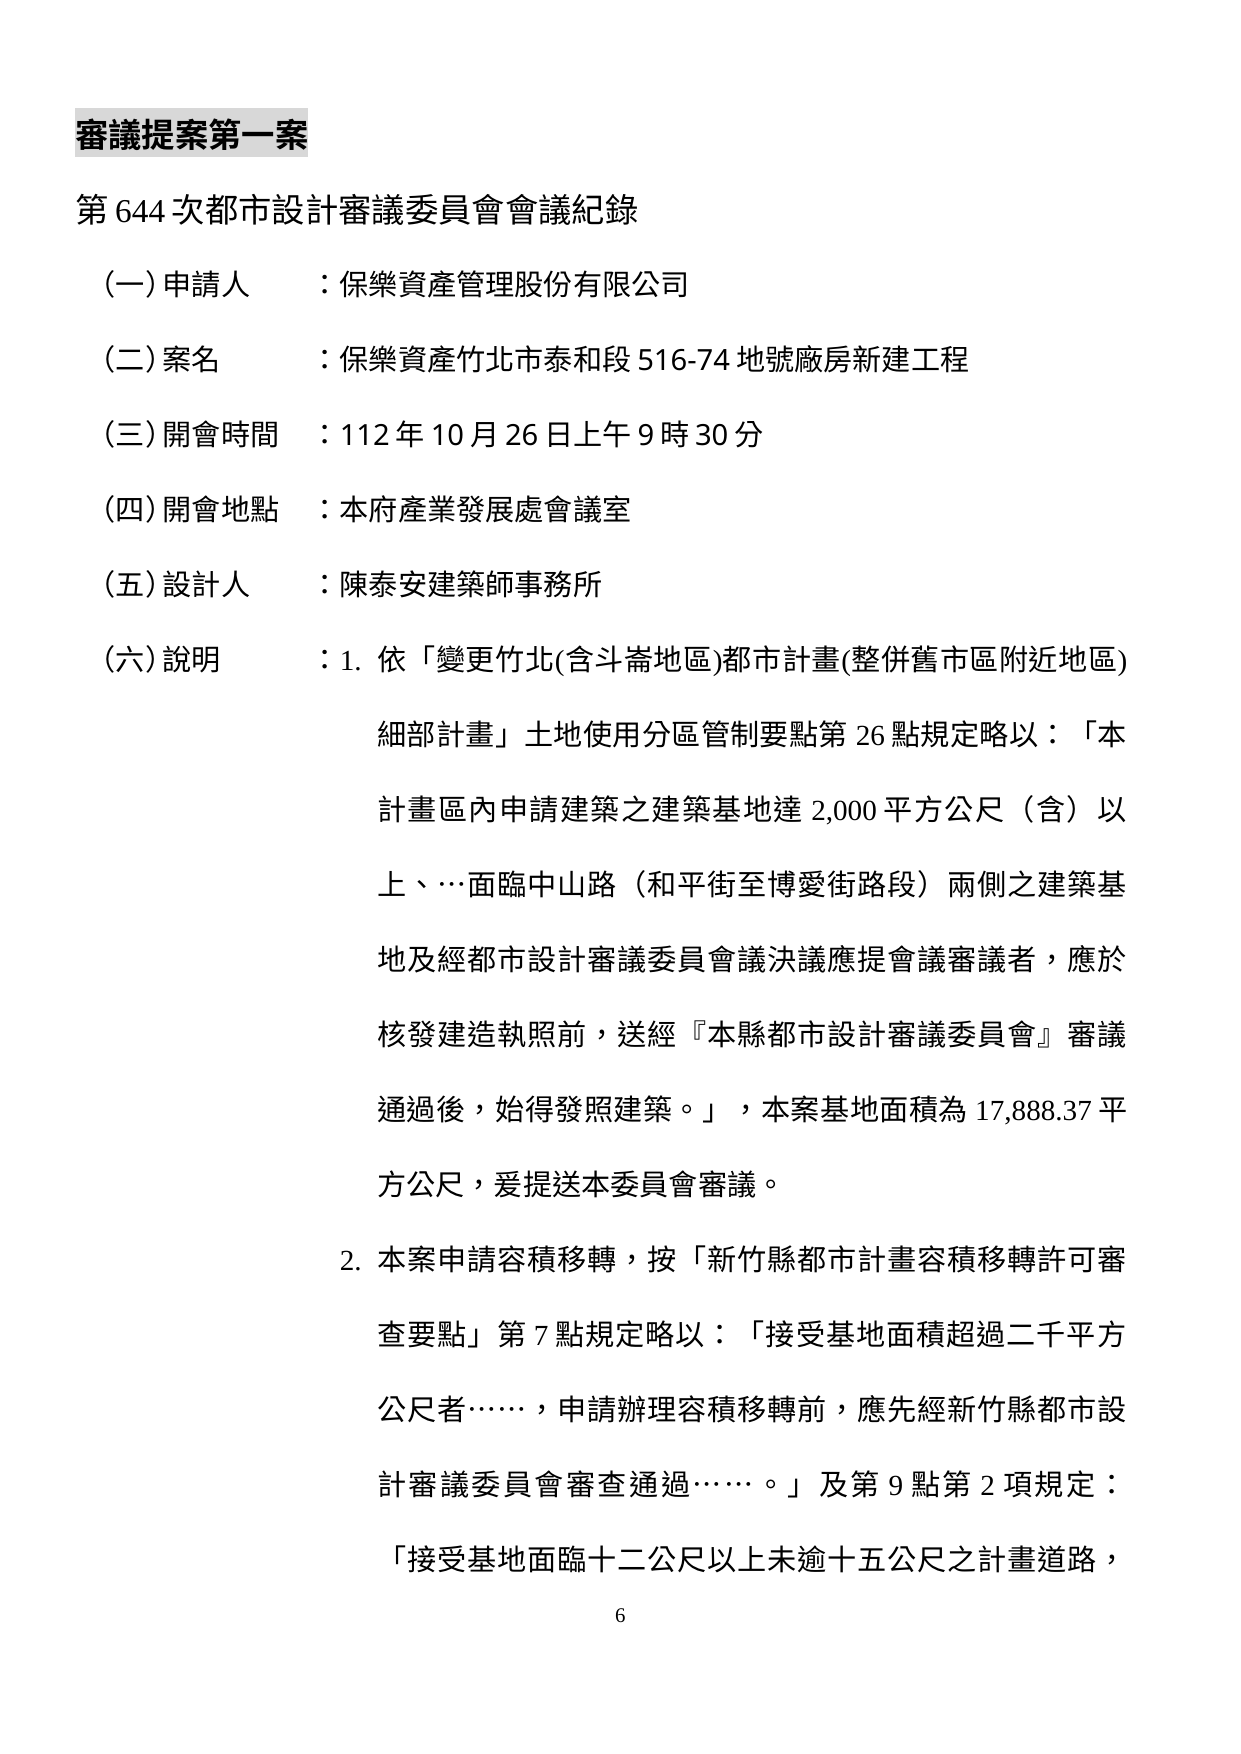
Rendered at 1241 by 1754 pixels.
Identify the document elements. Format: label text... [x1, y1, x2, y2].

table_cell （二） [75, 314, 164, 389]
table_cell 本府產業發展處會議室 [341, 464, 1138, 539]
table_cell 案名 [164, 314, 311, 389]
table_cell （六） [75, 614, 164, 1589]
table_cell 開會時間 [164, 389, 311, 464]
text 第644次都市設計審議委員會會議紀錄 [75, 164, 1165, 239]
table_header 申請人 [164, 239, 311, 314]
table_header （一） [75, 239, 164, 314]
table_cell ： [311, 464, 341, 539]
table_cell ： [311, 614, 341, 1589]
table_cell 開會地點 [164, 464, 311, 539]
table_cell ： [311, 389, 341, 464]
table_cell 保樂資產竹北市泰和段516-74地號廠房新建工程 [341, 314, 1138, 389]
table_cell 說明 [164, 614, 311, 1589]
table_cell 陳泰安建築師事務所 [341, 539, 1138, 614]
table_cell 設計人 [164, 539, 311, 614]
table_cell ： [311, 314, 341, 389]
table_cell 案名 [164, 355, 173, 360]
table_header ： [311, 239, 341, 314]
table_cell ： [311, 539, 341, 614]
text 審議提案第一案 [75, 89, 1165, 164]
table_cell （三） [75, 389, 164, 464]
table_cell （五） [75, 539, 164, 614]
table_cell 依「變更竹北(含斗崙地區)都市計畫(整併舊市區附近地區)細部計畫」土地使用分區管制要點第26點規定略以：「本計畫區內申請建築之建築基地達2,000平方公尺（含）以上、…面臨中山路（和平街至博愛街路段）兩側之建築基地及經都市設計審議委員會議決議應提會議審議者，應於核發建造執照前，送經『本縣都市設計審議委員會』審議通過後，始得發照建築。」，本案基地面積為17,888.37平方公尺，爰提送本委員會審議。 本案申請容積移轉，按「新竹縣都市計畫容積移轉許可審查要點」第7點規定略以：「接受基地面積超過二千平方公尺者……，申請辦理容積移轉前，應先經新竹縣都市設計審議委員會審查通過……。」及第9點第2項規定：「接受基地面臨十二公尺以上未逾十五公尺之計畫道路，可移入容積以不超過該接受基地基準容積之百分之二十為原則。」，本案擬申請容積移轉20%(7,513.11㎡)，爰提送本委員會審議。 本案容積移轉案辦理進度：本案於112年1月10日提出申請，本府業於112年2月20日及同年5月5日邀集相關單位至現地會勘，其勘查結果為符合，後續依程序辦理相關事宜。 楊委員邴淇、楊委員勝翔為本案關係企業之關係人，陳委員泰安為本案建築師事務所，以上三位依規不列入審查委員。 [341, 614, 1138, 1589]
table_cell 112年10月26日上午9時30分 [341, 389, 1138, 464]
table_header 保樂資產管理股份有限公司 [341, 239, 1138, 314]
table_cell （四） [75, 464, 164, 539]
